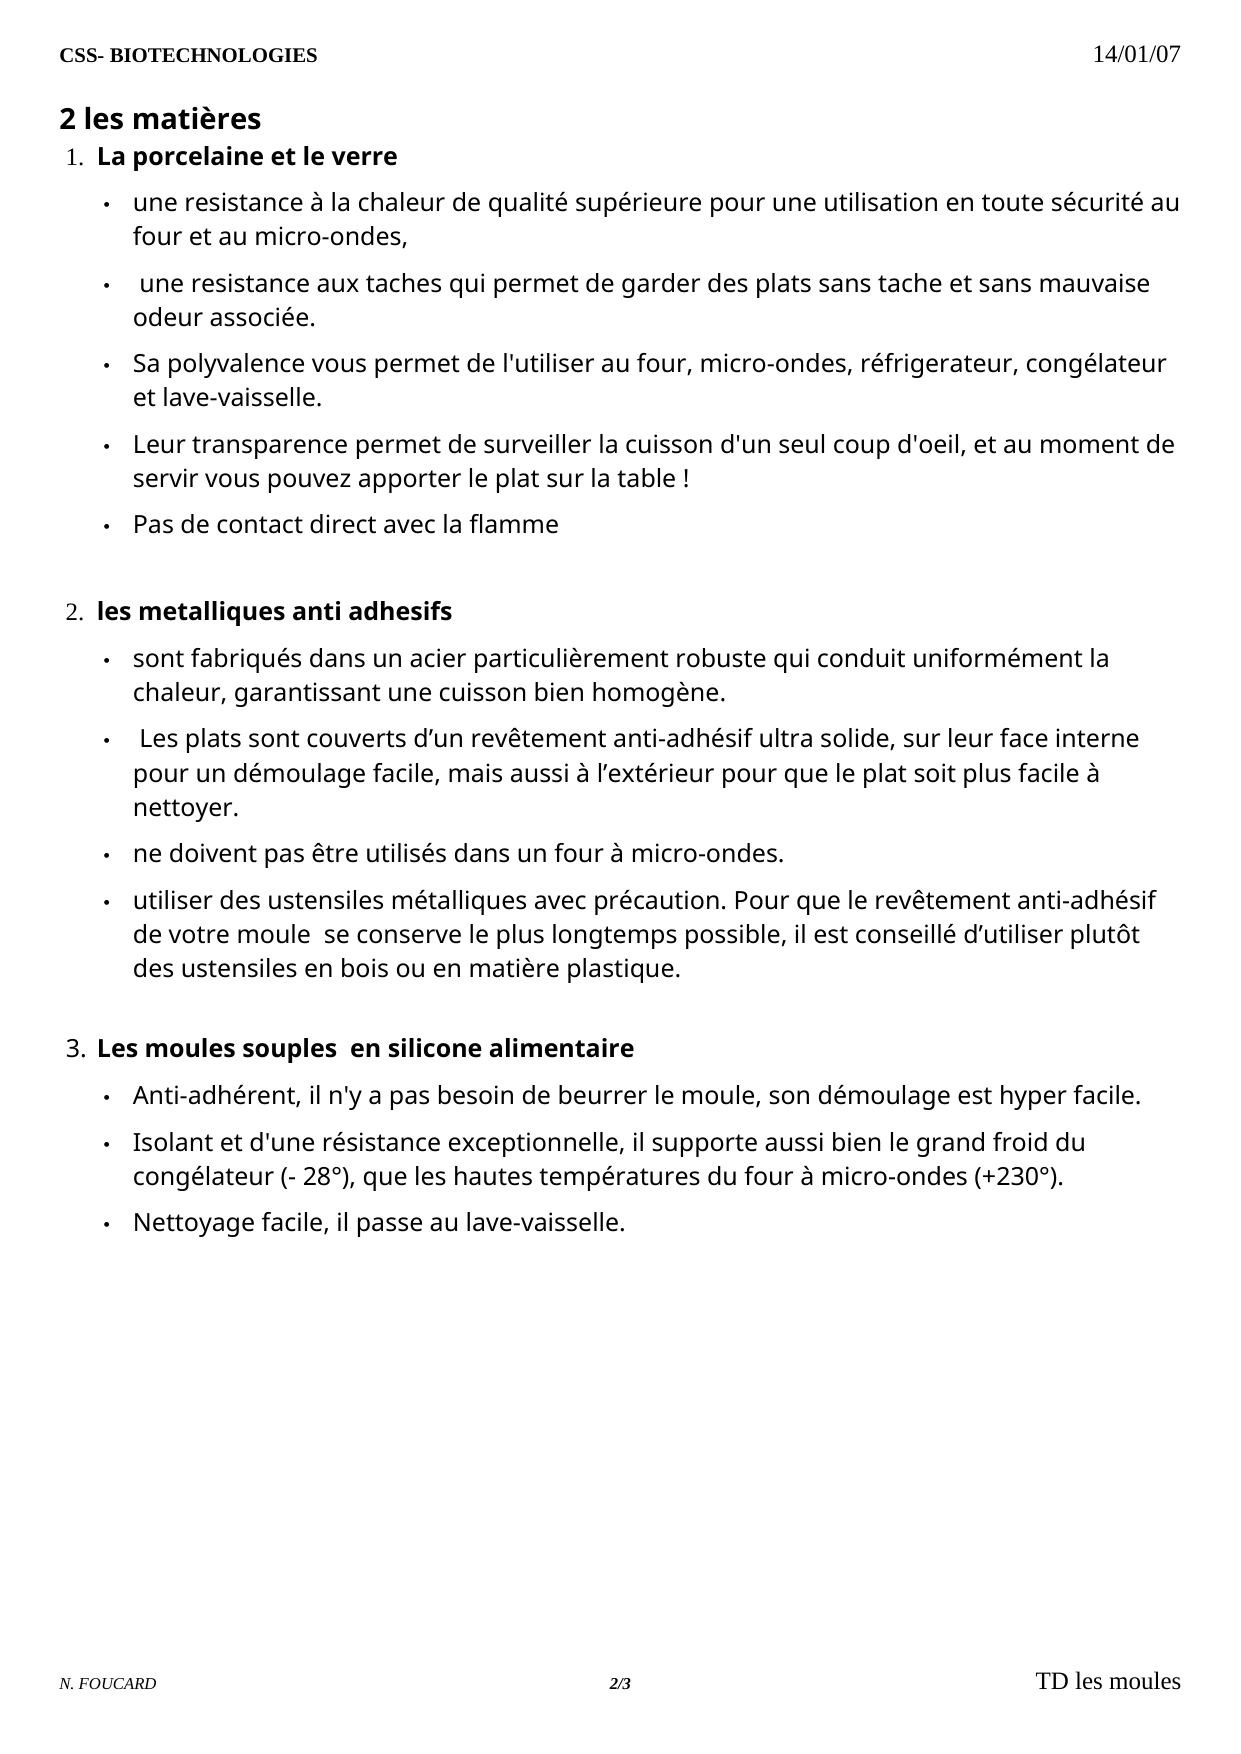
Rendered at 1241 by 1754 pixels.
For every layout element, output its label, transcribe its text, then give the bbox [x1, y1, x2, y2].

list Les plats sont couverts d’un revêtement anti-adhésif ultra solide, sur leur face interne pour un démoulage facile, mais aussi à l’extérieur pour que le plat soit plus facile à nettoyer. [103, 721, 1181, 823]
list Les moules souples en silicone alimentaire [59, 1031, 1181, 1065]
list La porcelaine et le verre [59, 138, 1181, 172]
list Leur transparence permet de surveiller la cuisson d'un seul coup d'oeil, et au moment de servir vous pouvez apporter le plat sur la table ! [103, 427, 1181, 495]
list les metalliques anti adhesifs [59, 594, 1181, 628]
list Pas de contact direct avec la flamme [103, 507, 1181, 541]
list utiliser des ustensiles métalliques avec précaution. Pour que le revêtement anti-adhésif de votre moule se conserve le plus longtemps possible, il est conseillé d’utiliser plutôt des ustensiles en bois ou en matière plastique. [103, 882, 1181, 984]
list Isolant et d'une résistance exceptionnelle, il supporte aussi bien le grand froid du congélateur (- 28°), que les hautes températures du four à micro-ondes (+230°). [103, 1124, 1181, 1192]
list Sa polyvalence vous permet de l'utiliser au four, micro-ondes, réfrigerateur, congélateur et lave-vaisselle. [103, 346, 1181, 414]
list sont fabriqués dans un acier particulièrement robuste qui conduit uniformément la chaleur, garantissant une cuisson bien homogène. [103, 641, 1181, 709]
list ne doivent pas être utilisés dans un four à micro-ondes. [103, 836, 1181, 870]
list Anti-adhérent, il n'y a pas besoin de beurrer le moule, son démoulage est hyper facile. [103, 1078, 1181, 1112]
list Nettoyage facile, il passe au lave-vaisselle. [103, 1205, 1181, 1239]
list une resistance aux taches qui permet de garder des plats sans tache et sans mauvaise odeur associée. [103, 265, 1181, 333]
list une resistance à la chaleur de qualité supérieure pour une utilisation en toute sécurité au four et au micro-ondes, [103, 185, 1181, 253]
text 2 les matières [59, 98, 1181, 138]
